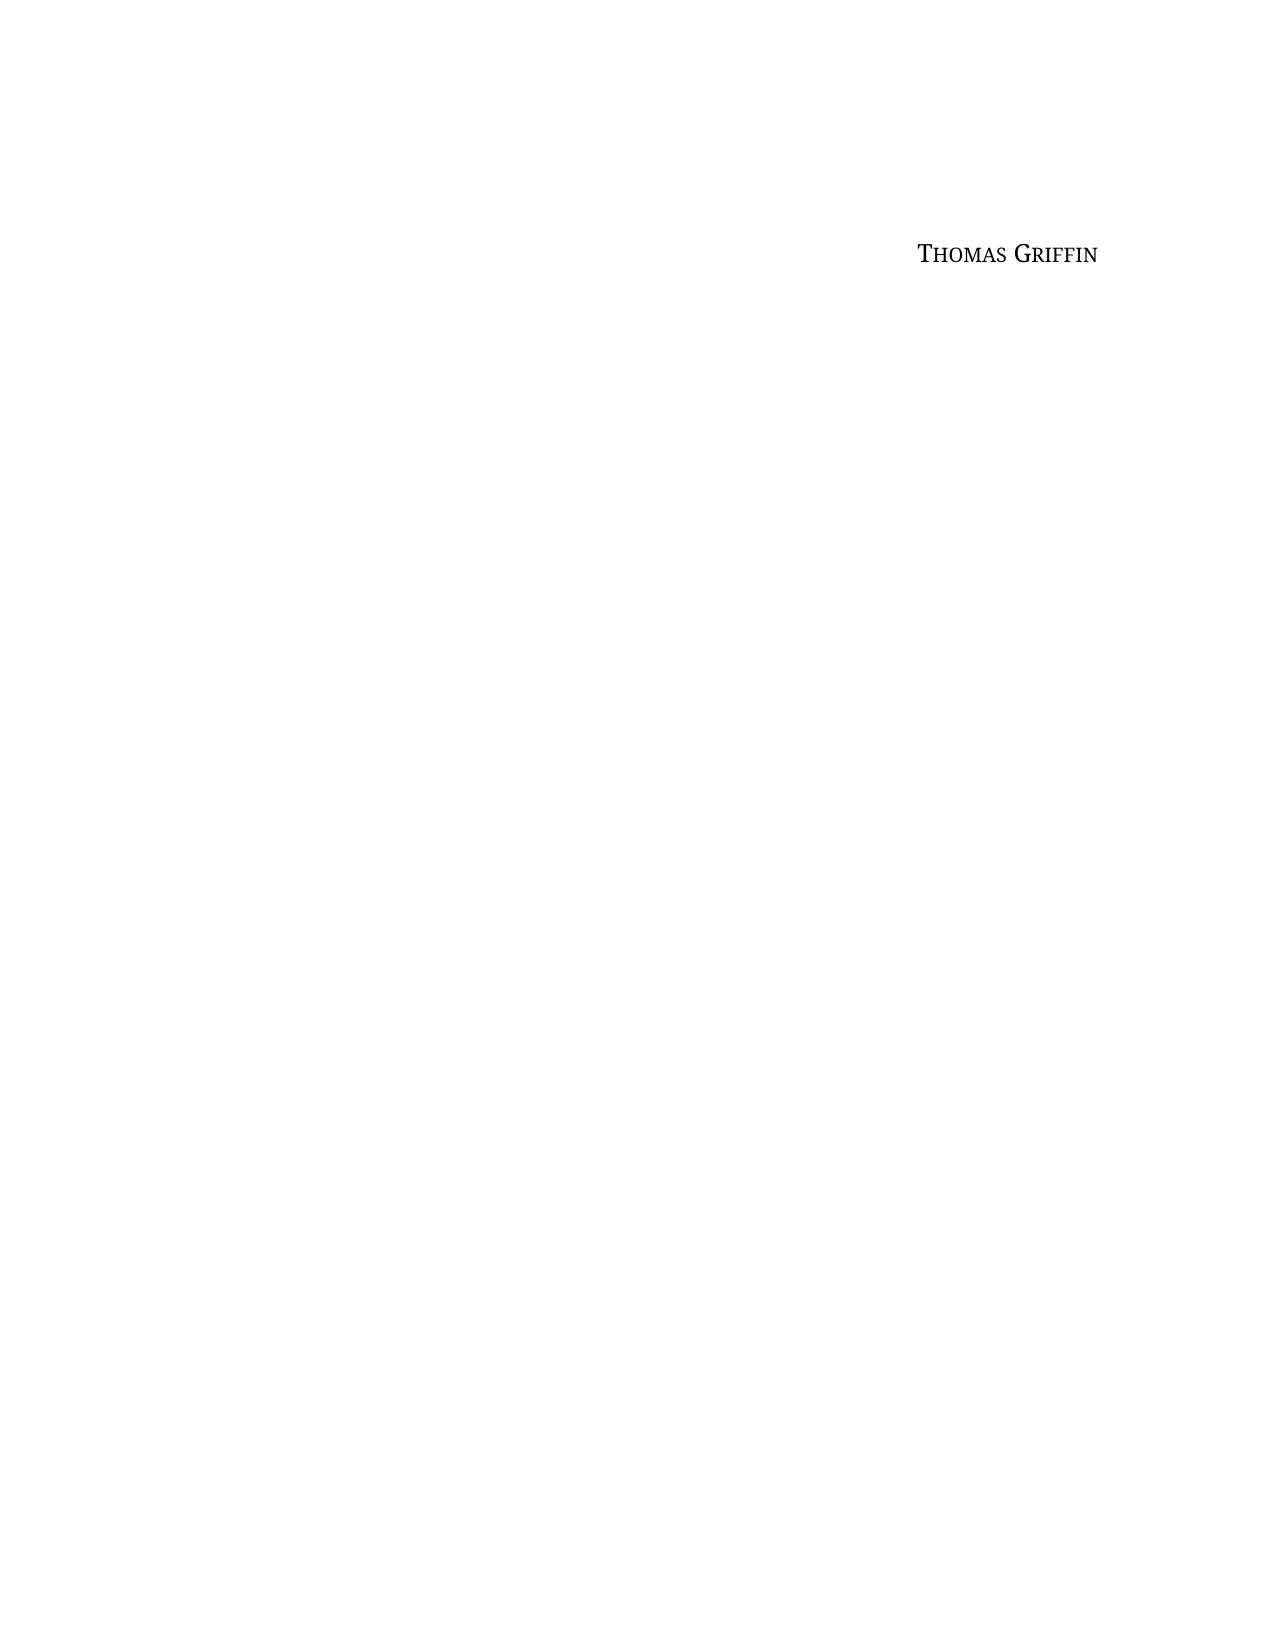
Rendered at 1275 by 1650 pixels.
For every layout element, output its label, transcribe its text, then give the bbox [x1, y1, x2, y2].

text Thomas Griffin [177, 235, 1098, 269]
